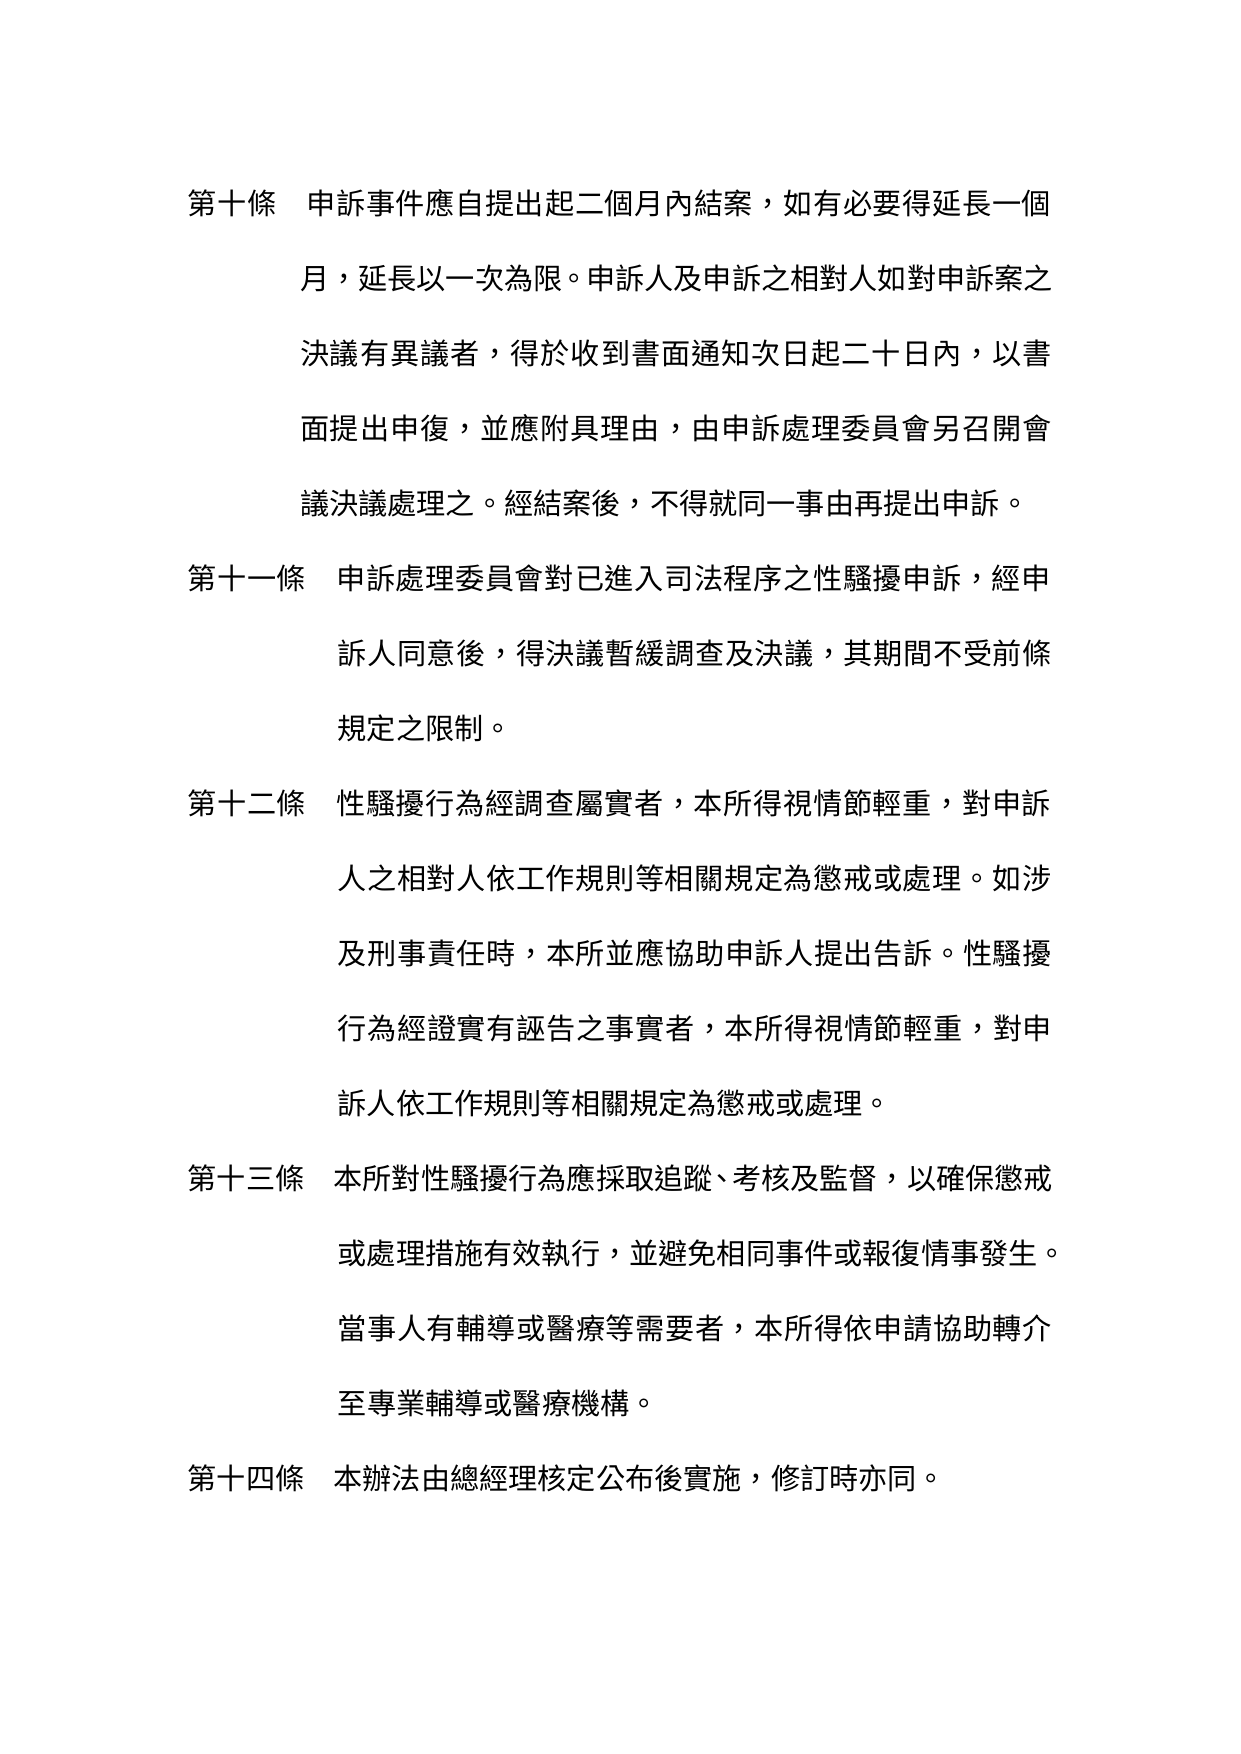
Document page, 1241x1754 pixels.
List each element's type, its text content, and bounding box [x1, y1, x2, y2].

text 當事人有輔導或醫療等需要者，本所得依申請協助轉介至專業輔導或醫療機構。 [337, 1289, 1053, 1439]
text 第十四條 本辦法由總經理核定公布後實施，修訂時亦同。 [187, 1439, 1053, 1514]
text 第十一條 申訴處理委員會對已進入司法程序之性騷擾申訴，經申訴人同意後，得決議暫緩調查及決議，其期間不受前條規定之限制。 [187, 539, 1053, 764]
text 第十條 申訴事件應自提出起二個月內結案，如有必要得延長一個月，延長以一次為限。申訴人及申訴之相對人如對申訴案之決議有異議者，得於收到書面通知次日起二十日內，以書面提出申復，並應附具理由，由申訴處理委員會另召開會議決議處理之。經結案後，不得就同一事由再提出申訴。 [187, 164, 1053, 539]
text 第十二條 性騷擾行為經調查屬實者，本所得視情節輕重，對申訴人之相對人依工作規則等相關規定為懲戒或處理。如涉及刑事責任時，本所並應協助申訴人提出告訴。性騷擾行為經證實有誣告之事實者，本所得視情節輕重，對申訴人依工作規則等相關規定為懲戒或處理。 [187, 764, 1053, 1139]
text 第十三條 本所對性騷擾行為應採取追蹤、考核及監督，以確保懲戒或處理措施有效執行，並避免相同事件或報復情事發生。 [187, 1139, 1053, 1289]
